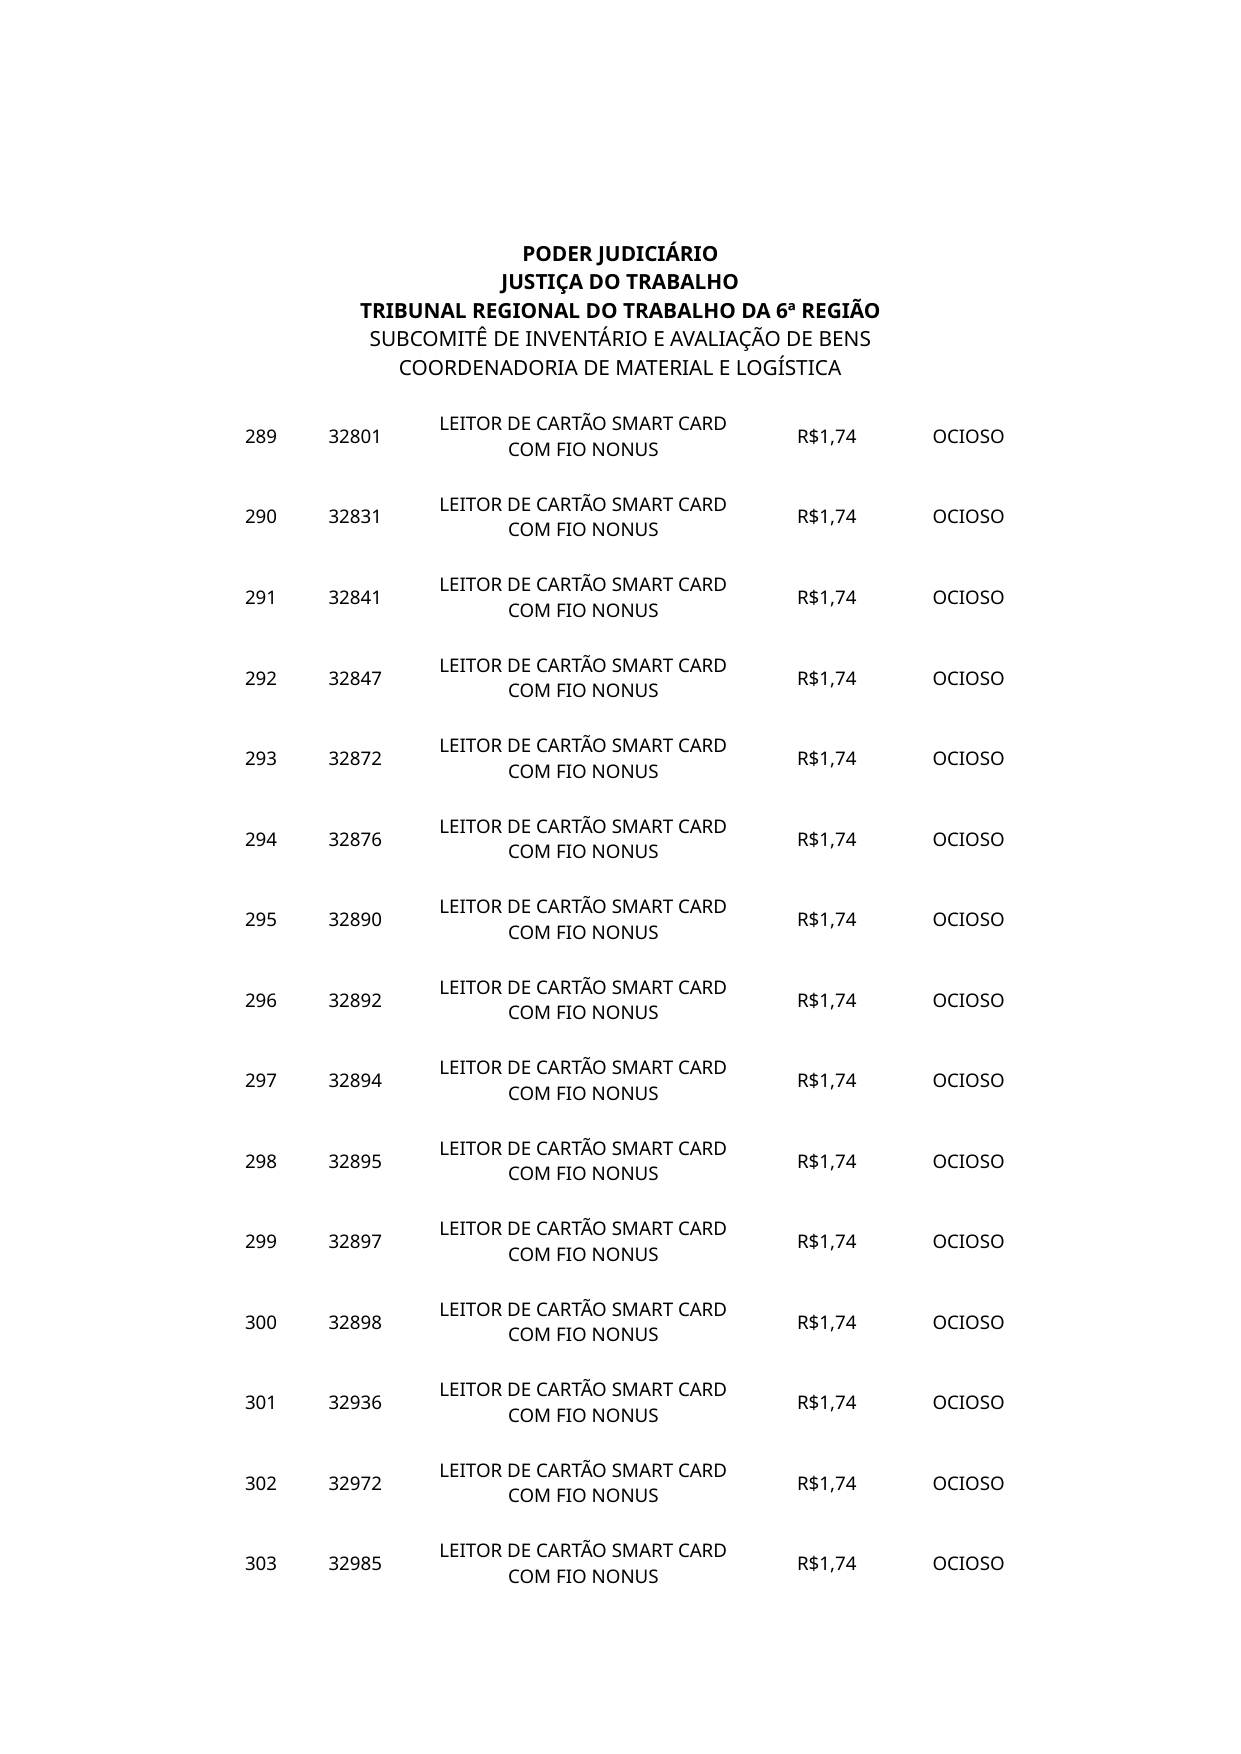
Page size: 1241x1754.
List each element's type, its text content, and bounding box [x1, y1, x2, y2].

table_cell LEITOR DE CARTÃO SMART CARD COM FIO NONUS [412, 813, 754, 894]
table_cell 32985 [298, 1538, 412, 1618]
table_cell 32831 [298, 491, 412, 572]
table_cell LEITOR DE CARTÃO SMART CARD COM FIO NONUS [412, 894, 754, 974]
table_cell LEITOR DE CARTÃO SMART CARD COM FIO NONUS [412, 1296, 754, 1377]
table_cell 293 [224, 733, 298, 813]
table_cell R$1,74 [754, 411, 899, 491]
table_cell OCIOSO [899, 652, 1037, 733]
table_cell 299 [224, 1216, 298, 1296]
table_cell 32972 [298, 1457, 412, 1538]
table_cell 294 [224, 813, 298, 894]
table_cell 297 [224, 1055, 298, 1135]
table_cell OCIOSO [899, 813, 1037, 894]
table_cell 301 [224, 1377, 298, 1457]
table_cell 291 [224, 572, 298, 652]
table_cell 303 [224, 1538, 298, 1618]
table_cell R$1,74 [754, 652, 899, 733]
table_cell 32801 [298, 411, 412, 491]
table_cell LEITOR DE CARTÃO SMART CARD COM FIO NONUS [412, 1135, 754, 1216]
table_cell OCIOSO [899, 1216, 1037, 1296]
table_cell 32897 [298, 1216, 412, 1296]
table_cell OCIOSO [899, 1538, 1037, 1618]
table_cell LEITOR DE CARTÃO SMART CARD COM FIO NONUS [412, 1457, 754, 1538]
table_cell LEITOR DE CARTÃO SMART CARD COM FIO NONUS [412, 572, 754, 652]
table_cell 290 [224, 491, 298, 572]
table_cell OCIOSO [899, 1135, 1037, 1216]
table_cell OCIOSO [899, 411, 1037, 491]
table_cell 32936 [298, 1377, 412, 1457]
table_cell OCIOSO [899, 572, 1037, 652]
table_cell 32892 [298, 974, 412, 1055]
table_cell LEITOR DE CARTÃO SMART CARD COM FIO NONUS [412, 974, 754, 1055]
table_cell R$1,74 [754, 894, 899, 974]
table_cell OCIOSO [899, 1457, 1037, 1538]
table_cell R$1,74 [754, 1538, 899, 1618]
table_cell R$1,74 [754, 572, 899, 652]
table_cell R$1,74 [754, 733, 899, 813]
table_cell 32872 [298, 733, 412, 813]
table_cell LEITOR DE CARTÃO SMART CARD COM FIO NONUS [412, 1377, 754, 1457]
table_cell OCIOSO [899, 1377, 1037, 1457]
table_cell LEITOR DE CARTÃO SMART CARD COM FIO NONUS [412, 733, 754, 813]
table_cell R$1,74 [754, 1296, 899, 1377]
table_cell LEITOR DE CARTÃO SMART CARD COM FIO NONUS [412, 1216, 754, 1296]
table_cell OCIOSO [899, 1055, 1037, 1135]
table_cell 295 [224, 894, 298, 974]
table_cell LEITOR DE CARTÃO SMART CARD COM FIO NONUS [412, 652, 754, 733]
table_cell 32895 [298, 1135, 412, 1216]
table_cell 32876 [298, 813, 412, 894]
table_cell 32847 [298, 652, 412, 733]
table_cell R$1,74 [754, 813, 899, 894]
table_cell 32894 [298, 1055, 412, 1135]
table_cell OCIOSO [899, 491, 1037, 572]
table_cell R$1,74 [754, 491, 899, 572]
table_cell 32898 [298, 1296, 412, 1377]
table_cell OCIOSO [899, 1296, 1037, 1377]
table_cell 296 [224, 974, 298, 1055]
table_cell R$1,74 [754, 1135, 899, 1216]
table_cell 32841 [298, 572, 412, 652]
table_cell 292 [224, 652, 298, 733]
table_cell LEITOR DE CARTÃO SMART CARD COM FIO NONUS [412, 1538, 754, 1618]
table_cell OCIOSO [899, 974, 1037, 1055]
table_cell LEITOR DE CARTÃO SMART CARD COM FIO NONUS [412, 1055, 754, 1135]
table_cell 289 [224, 411, 298, 491]
table_cell LEITOR DE CARTÃO SMART CARD COM FIO NONUS [412, 491, 754, 572]
table_cell LEITOR DE CARTÃO SMART CARD COM FIO NONUS [412, 411, 754, 491]
table_cell 302 [224, 1457, 298, 1538]
table_cell R$1,74 [754, 974, 899, 1055]
table_cell R$1,74 [754, 1377, 899, 1457]
table_cell 300 [224, 1296, 298, 1377]
table_cell R$1,74 [754, 1216, 899, 1296]
table_cell 298 [224, 1135, 298, 1216]
table_cell 32890 [298, 894, 412, 974]
table_cell OCIOSO [899, 894, 1037, 974]
table_cell R$1,74 [754, 1055, 899, 1135]
table_cell R$1,74 [754, 1457, 899, 1538]
table_cell OCIOSO [899, 733, 1037, 813]
